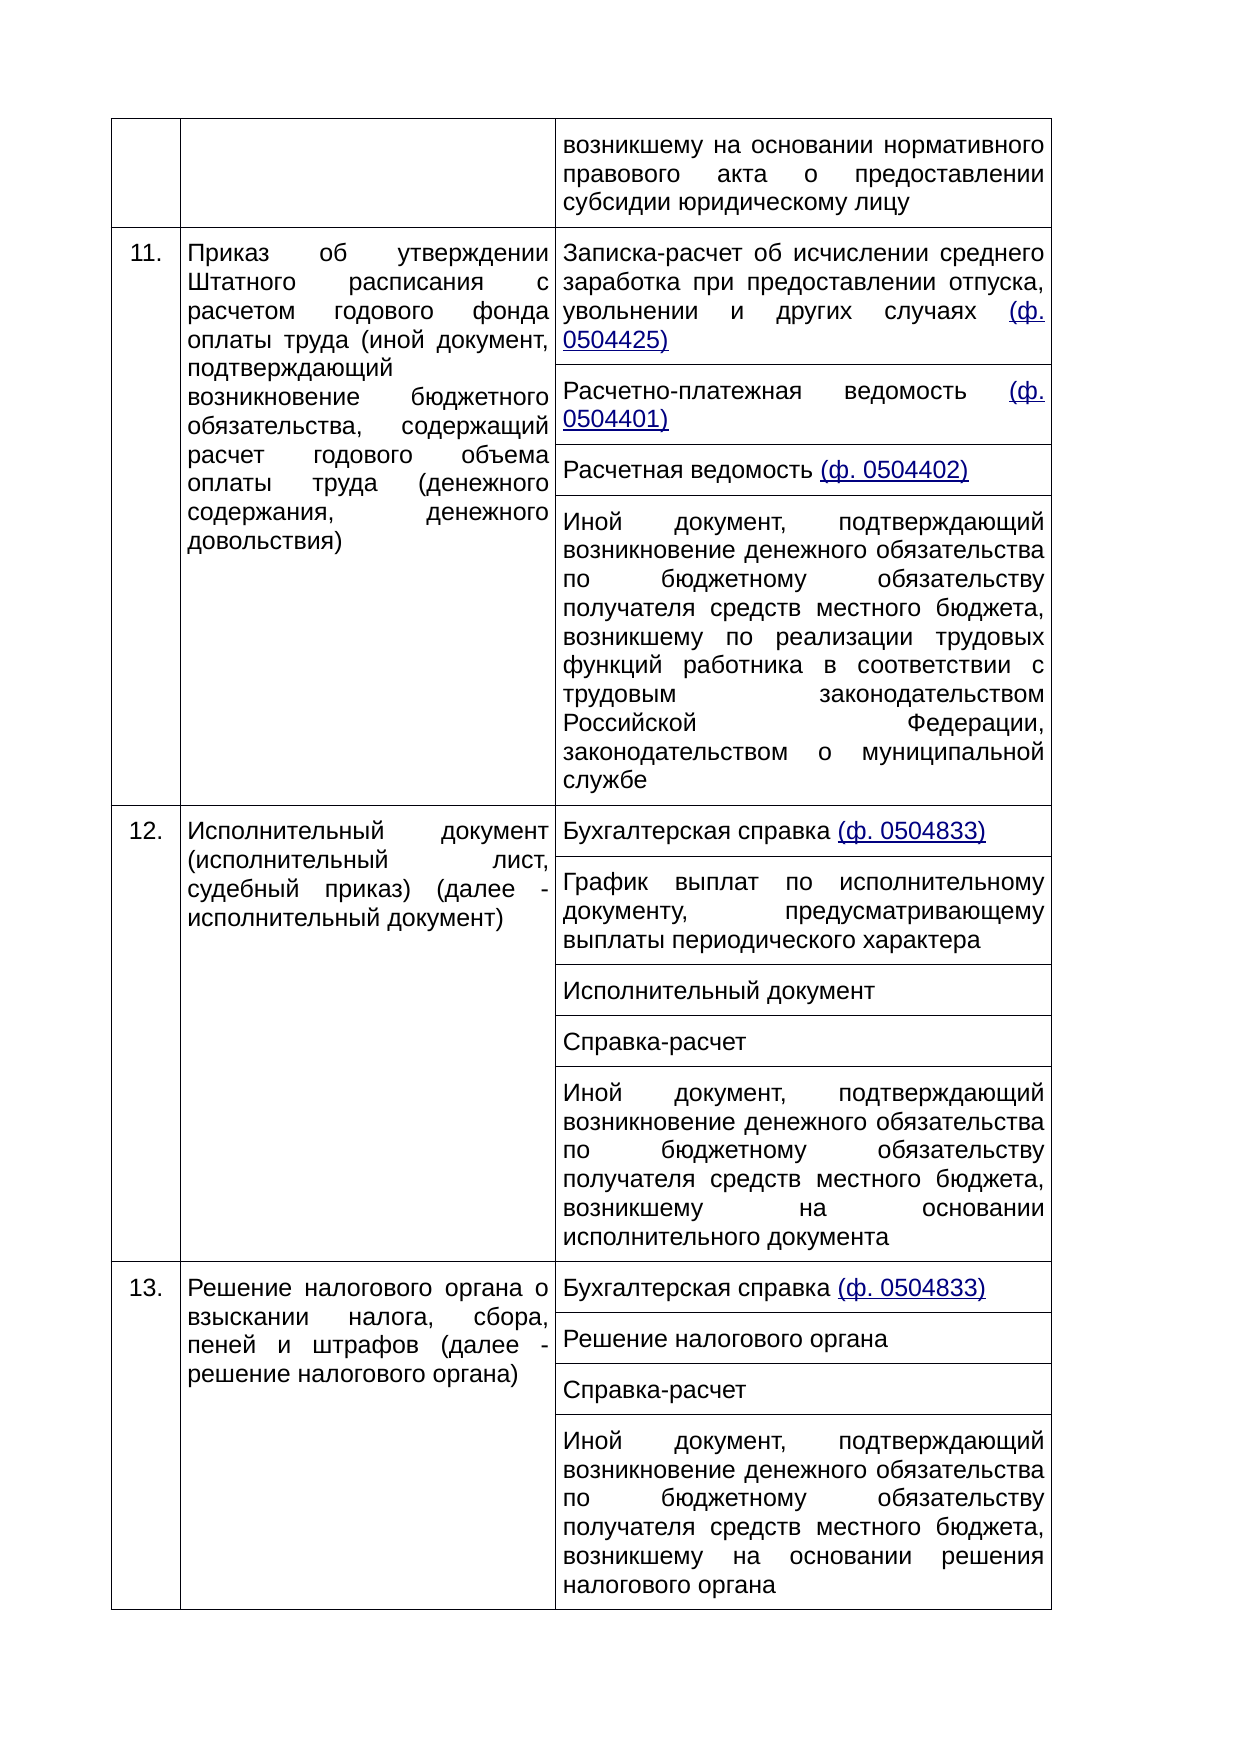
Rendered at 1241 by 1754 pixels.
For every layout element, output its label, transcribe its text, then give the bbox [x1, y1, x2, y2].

table_cell Иной документ, подтверждающий возникновение денежного обязательства по бюджетному обязательству получателя средств местного бюджета, возникшему на основании решения налогового органа [556, 1415, 1051, 1609]
table_cell 12. [112, 806, 180, 1261]
table_cell Бухгалтерская справка (ф. 0504833) [556, 1262, 1051, 1312]
table_cell Иной документ, подтверждающий возникновение денежного обязательства по бюджетному обязательству получателя средств местного бюджета, возникшему на основании исполнительного документа [556, 1067, 1051, 1261]
table_cell Справка-расчет [556, 1016, 1051, 1066]
table_cell 13. [112, 1262, 180, 1609]
table_cell Решение налогового органа [556, 1313, 1051, 1363]
table_cell Иной документ, подтверждающий возникновение денежного обязательства по бюджетному обязательству получателя средств местного бюджета, возникшему по реализации трудовых функций работника в соответствии с трудовым законодательством Российской Федерации, законодательством о муниципальной службе [556, 496, 1051, 804]
table_cell 11. [112, 228, 180, 804]
table_cell Решение налогового органа о взыскании налога, сбора, пеней и штрафов (далее - решение налогового органа) [181, 1262, 555, 1609]
table_cell Расчетно-платежная ведомость (ф. 0504401) [556, 365, 1051, 444]
table_cell возникшему на основании нормативного правового акта о предоставлении субсидии юридическому лицу [556, 119, 1051, 227]
table_cell Расчетная ведомость (ф. 0504402) [556, 445, 1051, 495]
table_cell Приказ об утверждении Штатного расписания с расчетом годового фонда оплаты труда (иной документ, подтверждающий возникновение бюджетного обязательства, содержащий расчет годового объема оплаты труда (денежного содержания, денежного довольствия) [181, 228, 555, 804]
table_cell [181, 119, 555, 227]
table_cell Исполнительный документ [556, 965, 1051, 1015]
table_cell График выплат по исполнительному документу, предусматривающему выплаты периодического характера [556, 857, 1051, 964]
table_cell Бухгалтерская справка (ф. 0504833) [556, 806, 1051, 856]
table_cell Справка-расчет [556, 1364, 1051, 1414]
table_cell [112, 119, 180, 227]
table_cell Исполнительный документ (исполнительный лист, судебный приказ) (далее - исполнительный документ) [181, 806, 555, 1261]
table_cell Записка-расчет об исчислении среднего заработка при предоставлении отпуска, увольнении и других случаях (ф. 0504425) [556, 228, 1051, 364]
